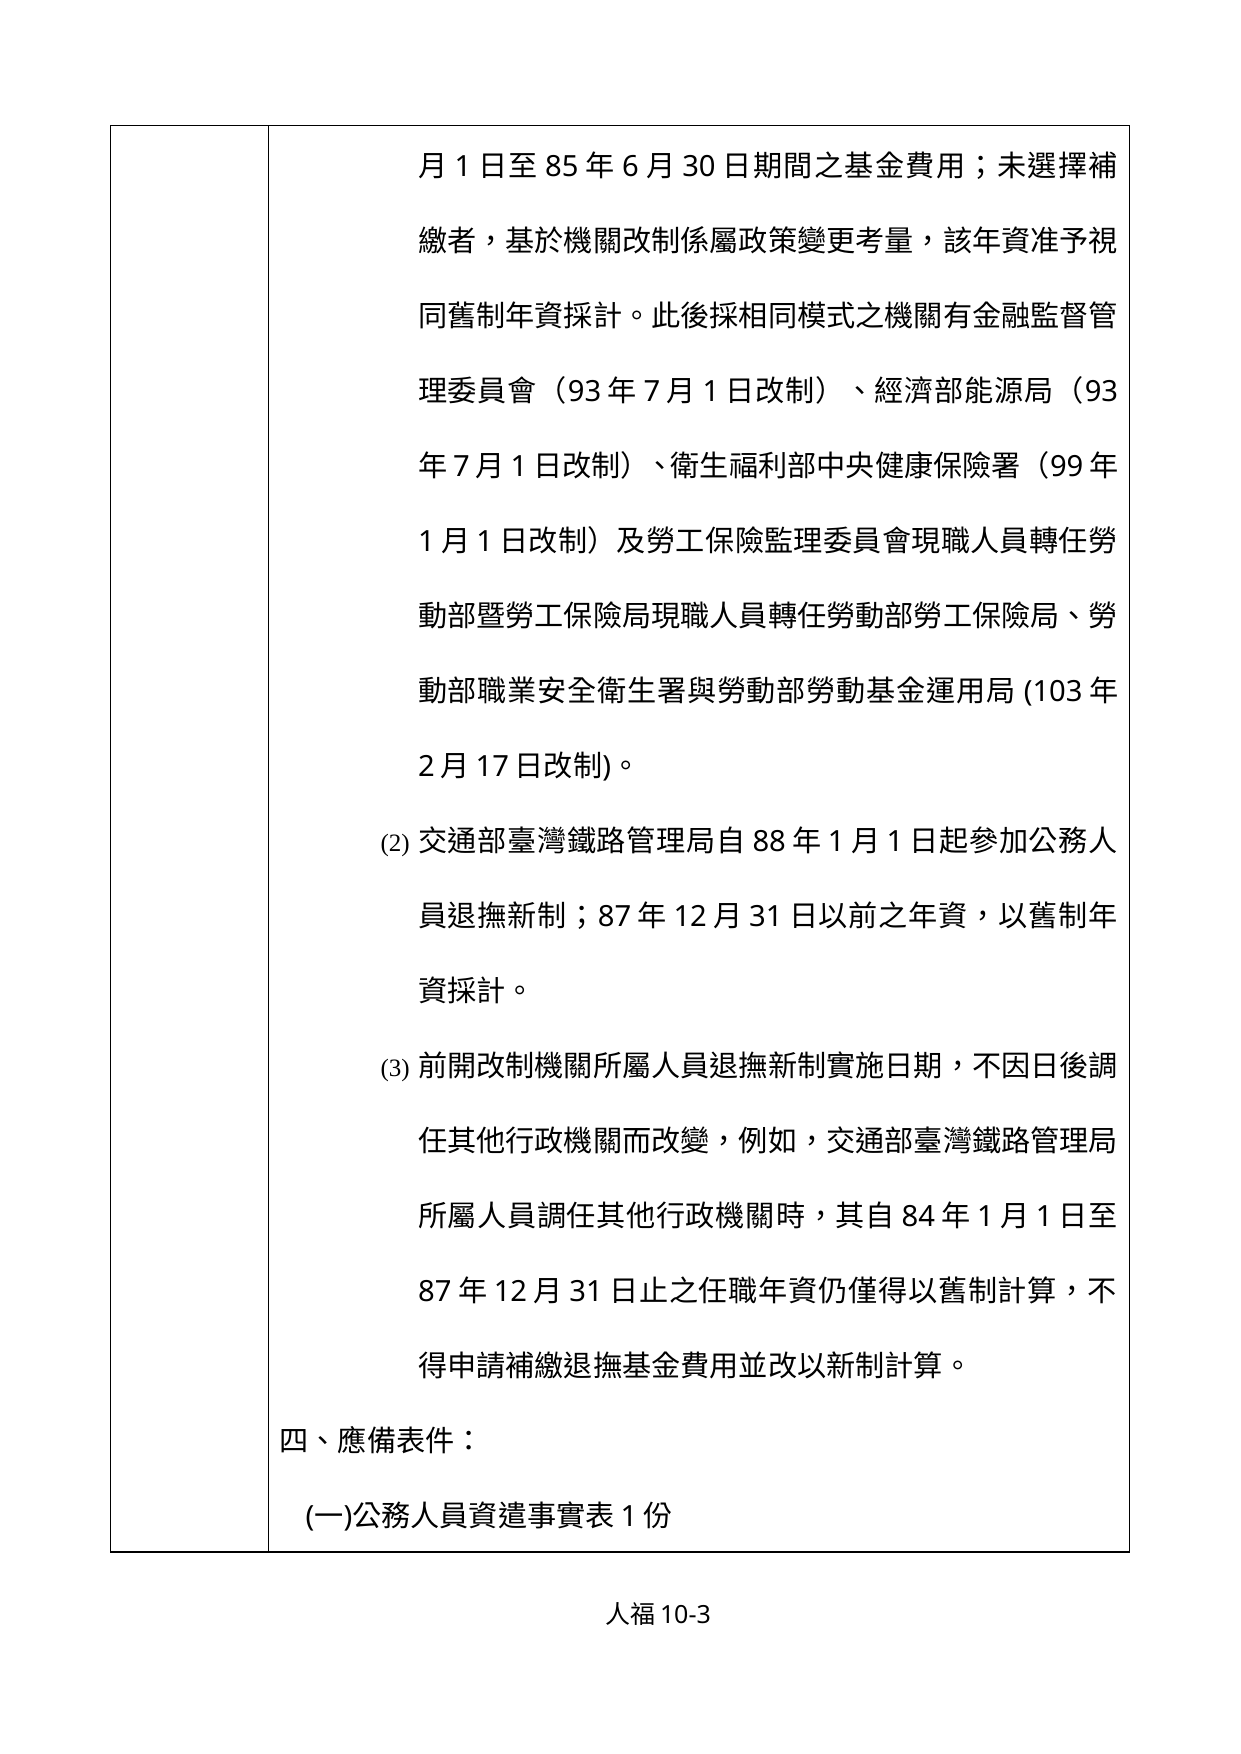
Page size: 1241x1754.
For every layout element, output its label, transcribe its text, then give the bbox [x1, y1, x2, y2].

table_cell 一、適用對象：依公務人員任用法任用之現職人員 (一)交通事業機構公務人員兼具勞工身分人員退休案：士級人員由各交通事業機構自行辦理；佐級、員級、高員級、副長級、長級人員由銓敘部審定。 (二)準用、比照公務人員退休法辦理退休人員之退休案，由銓敘部或其主管機關核辦。 二、不予受理情形： (一)留職停薪期間。 (二)停職期間。 (三)休職期間。 (四)動員戡亂時期終止後，涉嫌內亂罪、外患罪，尚未判決確定，或不起訴處分未確定，或緩起訴尚未期滿。 (五)涉犯貪污治罪條例或刑法瀆職罪章之罪，經第一審法院判處有期徒刑以上之刑。 (六)依公務員懲戒法規定移送懲戒或送請監察院審查中。 (七)其他法律有特別規定。 三、年資採計：資遣年資之採計標準與公務人員退休年資採計標準相同。 (一)舊制年資：採計及給與標準，適用公務人員退休法第31條及其施行細則第21條規定辦理。 (二)新制年資： 以依法繳付公務人員退撫基金之實際天數計算。 特殊情況 交通部電信總局自85年7月1日改制起參加公務人員退撫新制。改制時留任該局人員，得選擇補繳84年7月1日至85年6月30日期間之基金費用；未選擇補繳者，基於機關改制係屬政策變更考量，該年資准予視同舊制年資採計。此後採相同模式之機關有金融監督管理委員會（93年7月1日改制）、經濟部能源局（93年7月1日改制）、衛生福利部中央健康保險署（99年1月1日改制）及勞工保險監理委員會現職人員轉任勞動部暨勞工保險局現職人員轉任勞動部勞工保險局、勞動部職業安全衛生署與勞動部勞動基金運用局 (103年2月17日改制)。 交通部臺灣鐵路管理局自88年1月1日起參加公務人員退撫新制；87年12月31日以前之年資，以舊制年資採計。 前開改制機關所屬人員退撫新制實施日期，不因日後調任其他行政機關而改變，例如，交通部臺灣鐵路管理局所屬人員調任其他行政機關時，其自84年1月1日至87年12月31日止之任職年資仍僅得以舊制計算，不得申請補繳退撫基金費用並改以新制計算。 四、應備表件： (一)公務人員資遣事實表1份 (二)主管機關核定之資遣令 (三)公務人員退休撫卹基金退撫給與領受資料卡及銀行存摺影本（臺灣銀行、第一商業銀行及合作金庫銀行3家行庫） (四)各種任職證件： 曾經銓敘部銓敘審定之經歷，原則上無需檢附證件。 未經銓敘審定之經歷（例如軍職、教育人員、公營事業人員年資等），需檢附相關證件影本並於影本上加蓋與正本相符章及承辦人職名章。 (五)其他：經中央衛生主管機關評鑑合格醫院證明身心衰弱，致不堪勝任職務者，指經該醫院出具已達公教人員保險殘廢給付標準所定部分殘廢以上證明，且由服務機關證明其不堪勝任現職。 五、注意事項： (一)留職停薪期滿未痊癒之資遣： 請病假已滿公務人員請假規則第3條第1項第2款延長之期限或請公假已滿同法第4條第5款之期限，仍不能銷假者，應予留職停薪。自留職停薪之日起已逾一年仍未痊癒者，應依法規辦理退休、退職或資遣。但其留職停薪係因執行職務且情況特殊者，得由機關長官審酌延長之，其延長以一年為限。 依前述規定留職停薪人員，於留職停薪期間病癒者，應檢具合法醫療機構或醫師證明書，向原服務機關申請復職。但為辦理退休、退職或資遣者，得免附病癒證明書隨時向原服務機關申請復職，並於復職當日退休、退職或資遣。 參閱相關函釋 (二)被保險人選擇請領養老給付並領取，或選擇暫不請領並再任加保後，於再次退保前，不得請領原有保險年資之養老給付，須俟再次成就養老給付條件時併計，若未符合請領條件者，得請原未領之養老給付。選擇暫不請領養老給付而未再任加保者，可於10年內領回暫不請領之養老給付；一經領回，不得再行變更。至於已成就養老給付條件超過10年請領時效而未再任加保或未申請領回者，其請求權即消滅。 [269, 126, 1129, 1551]
table_cell [111, 126, 268, 1551]
